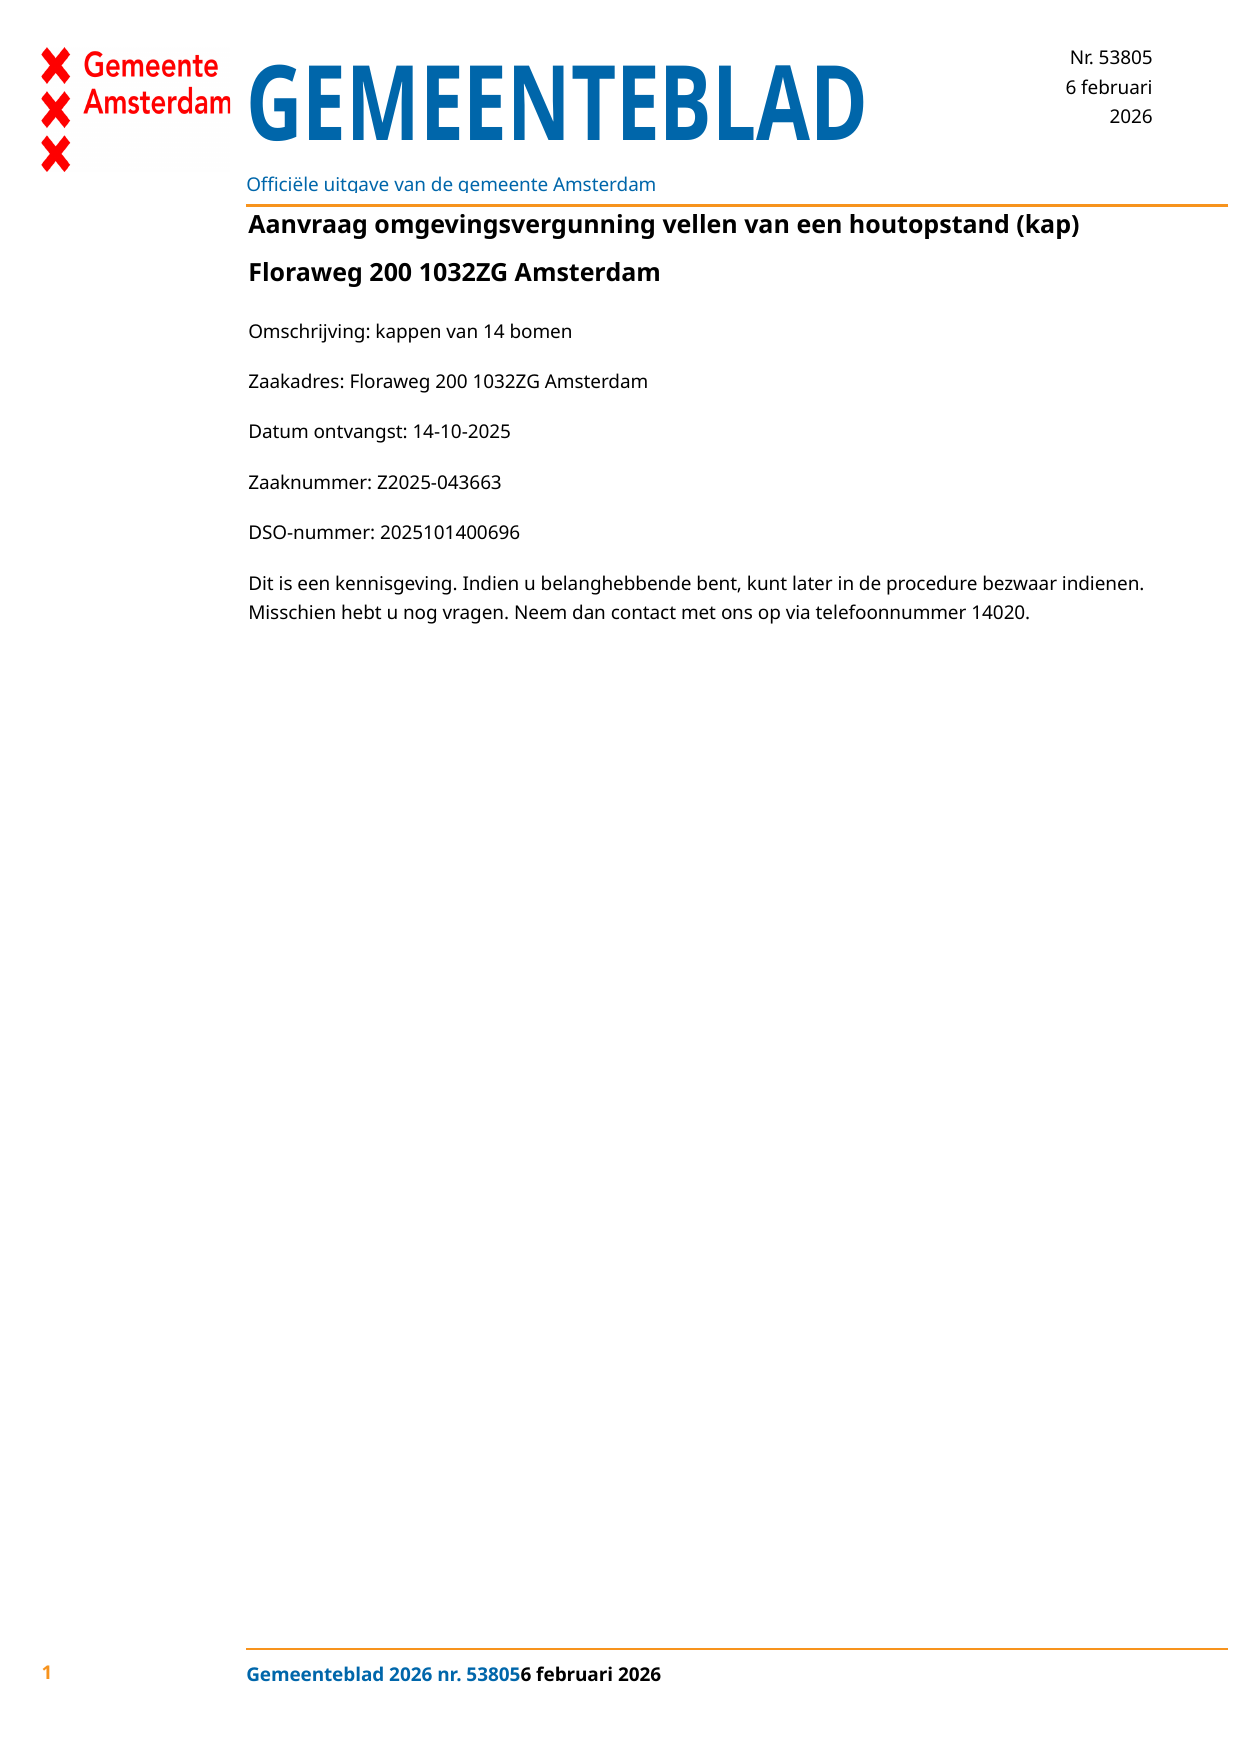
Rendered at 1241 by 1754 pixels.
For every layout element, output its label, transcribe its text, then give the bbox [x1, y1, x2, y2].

text DSO-nummer: 2025101400696 [248, 519, 1152, 545]
text Aanvraag omgevingsvergunning vellen van een houtopstand (kap) Floraweg 200 1032ZG Amsterdam [248, 207, 1152, 288]
text Datum ontvangst: 14-10-2025 [248, 419, 1152, 444]
text Zaaknummer: Z2025-043663 [248, 469, 1152, 495]
text Omschrijving: kappen van 14 bomen [248, 318, 1152, 344]
picture [41, 47, 231, 172]
text Dit is een kennisgeving. Indien u belanghebbende bent, kunt later in de procedure bezwaar indienen. Misschien hebt u nog vragen. Neem dan contact met ons op via telefoonnummer 14020. [248, 570, 1152, 625]
text Zaakadres: Floraweg 200 1032ZG Amsterdam [248, 368, 1152, 394]
